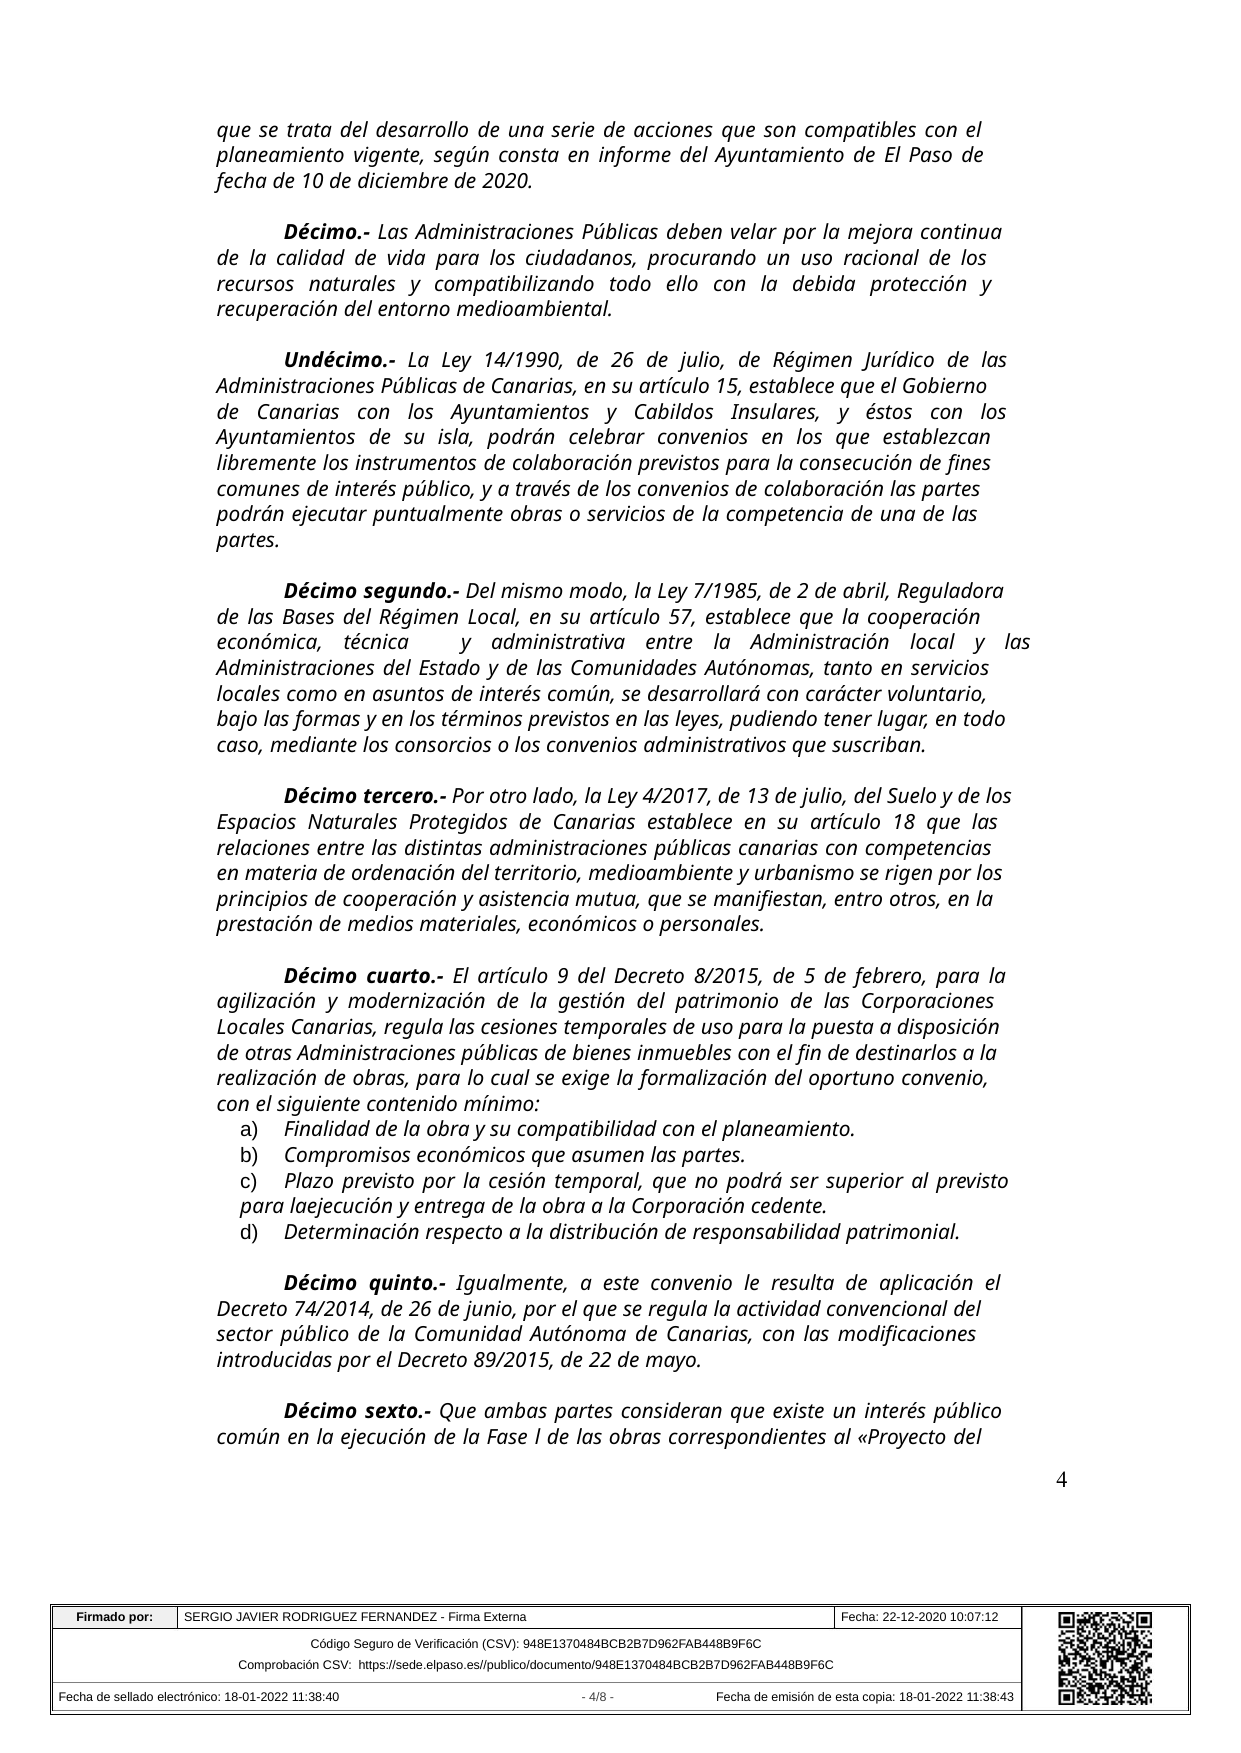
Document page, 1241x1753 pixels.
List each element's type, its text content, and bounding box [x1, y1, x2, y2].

text d) Determinación respecto a la distribución de responsabilidad patrimonial. [240, 1219, 1047, 1244]
text bajo las formas y en los términos previstos en las leyes, pudiendo tener lugar, en todo [216, 707, 1093, 732]
text Administraciones Públicas de Canarias, en su artículo 15, establece que el Gobierno [216, 374, 1093, 399]
text c) Plazo previsto por la cesión temporal, que no podrá ser superior al previsto [240, 1168, 1092, 1193]
text para laejecución y entrega de la obra a la Corporación cedente. [240, 1194, 1092, 1219]
text Fecha de emisión de esta copia: 18-01-2022 11:38:43 [716, 1690, 1040, 1704]
text principios de cooperación y asistencia mutua, que se manifiestan, entro otros, en la [216, 886, 1093, 911]
text sector público de la Comunidad Autónoma de Canarias, con las modificaciones [216, 1322, 1093, 1347]
text común en la ejecución de la Fase l de las obras correspondientes al «Proyecto del [216, 1424, 1092, 1449]
text de Canarias con los Ayuntamientos y Cabildos Insulares, y éstos con los [216, 399, 1093, 424]
text Código Seguro de Verificación (CSV): 948E1370484BCB2B7D962FAB448B9F6C [310, 1638, 861, 1652]
text - 4/8 - [581, 1691, 633, 1705]
text Fecha de sellado electrónico: 18-01-2022 11:38:40 [58, 1690, 365, 1704]
text SERGIO JAVIER RODRIGUEZ FERNANDEZ - Firma Externa [184, 1610, 553, 1624]
text Administraciones del Estado y de las Comunidades Autónomas, tanto en servicios [216, 656, 1093, 681]
text b) Compromisos económicos que asumen las partes. [240, 1142, 1092, 1167]
text comunes de interés público, y a través de los convenios de colaboración las partes [216, 476, 1093, 501]
text Décimo sexto.- Que ambas partes consideran que existe un interés público [284, 1398, 1092, 1424]
text Espacios Naturales Protegidos de Canarias establece en su artículo 18 que las [216, 809, 1093, 834]
text Comprobación CSV: https://sede.elpaso.es//publico/documento/948E1370484BCB2B7D962FAB448B9F6C [238, 1658, 861, 1672]
text 4 [1056, 1467, 1093, 1492]
text agilización y modernización de la gestión del patrimonio de las Corporaciones [216, 989, 1093, 1014]
text recursos naturales y compatibilizando todo ello con la debida protección y [216, 271, 1093, 296]
text Decreto 74/2014, de 26 de junio, por el que se regula la actividad convencional del [216, 1296, 1093, 1321]
text Décimo cuarto.- El artículo 9 del Decreto 8/2015, de 5 de febrero, para la [284, 962, 1093, 988]
text Undécimo.- La Ley 14/1990, de 26 de julio, de Régimen Jurídico de las [284, 347, 1093, 373]
text que se trata del desarrollo de una serie de acciones que son compatibles con el [216, 117, 1093, 142]
text con el siguiente contenido mínimo: [216, 1091, 1093, 1116]
text prestación de medios materiales, económicos o personales. [216, 912, 1093, 937]
text Locales Canarias, regula las cesiones temporales de uso para la puesta a disposición [216, 1014, 1093, 1039]
text Décimo tercero.- Por otro lado, la Ley 4/2017, de 13 de julio, del Suelo y de los [284, 783, 1093, 809]
text locales como en asuntos de interés común, se desarrollará con carácter voluntario, [216, 681, 1093, 706]
text Décimo segundo.- Del mismo modo, la Ley 7/1985, de 2 de abril, Reguladora [284, 578, 1092, 604]
text realización de obras, para lo cual se exige la formalización del oportuno convenio, [216, 1066, 1093, 1091]
text Décimo.- Las Administraciones Públicas deben velar por la mejora continua [284, 219, 1093, 245]
text de las Bases del Régimen Local, en su artículo 57, establece que la cooperación [216, 604, 1092, 629]
text relaciones entre las distintas administraciones públicas canarias con competencias [216, 835, 1093, 860]
text de la calidad de vida para los ciudadanos, procurando un uso racional de los [216, 246, 1093, 271]
text en materia de ordenación del territorio, medioambiente y urbanismo se rigen por los [216, 861, 1093, 886]
text Fecha: 22-12-2020 10:07:12 [841, 1610, 1022, 1624]
text introducidas por el Decreto 89/2015, de 22 de mayo. [216, 1347, 1093, 1372]
text y administrativa entre la Administración local y las [461, 630, 1093, 655]
text podrán ejecutar puntualmente obras o servicios de la competencia de una de las [216, 502, 1093, 527]
text económica, técnica [216, 630, 461, 655]
text partes. [216, 527, 1093, 552]
text de otras Administraciones públicas de bienes inmuebles con el fin de destinarlos a la [216, 1040, 1093, 1065]
text Ayuntamientos de su isla, podrán celebrar convenios en los que establezcan [216, 425, 1093, 450]
text Décimo quinto.- Igualmente, a este convenio le resulta de aplicación el [284, 1270, 1093, 1296]
text caso, mediante los consorcios o los convenios administrativos que suscriban. [216, 732, 1093, 757]
text Firmado por: [76, 1610, 172, 1624]
text recuperación del entorno medioambiental. [216, 297, 1093, 322]
text a) Finalidad de la obra y su compatibilidad con el planeamiento. [240, 1117, 1092, 1142]
text libremente los instrumentos de colaboración previstos para la consecución de fines [216, 450, 1093, 475]
text fecha de 10 de diciembre de 2020. [216, 168, 1093, 193]
text planeamiento vigente, según consta en informe del Ayuntamiento de El Paso de [216, 143, 1093, 168]
picture [51, 1605, 1190, 1714]
